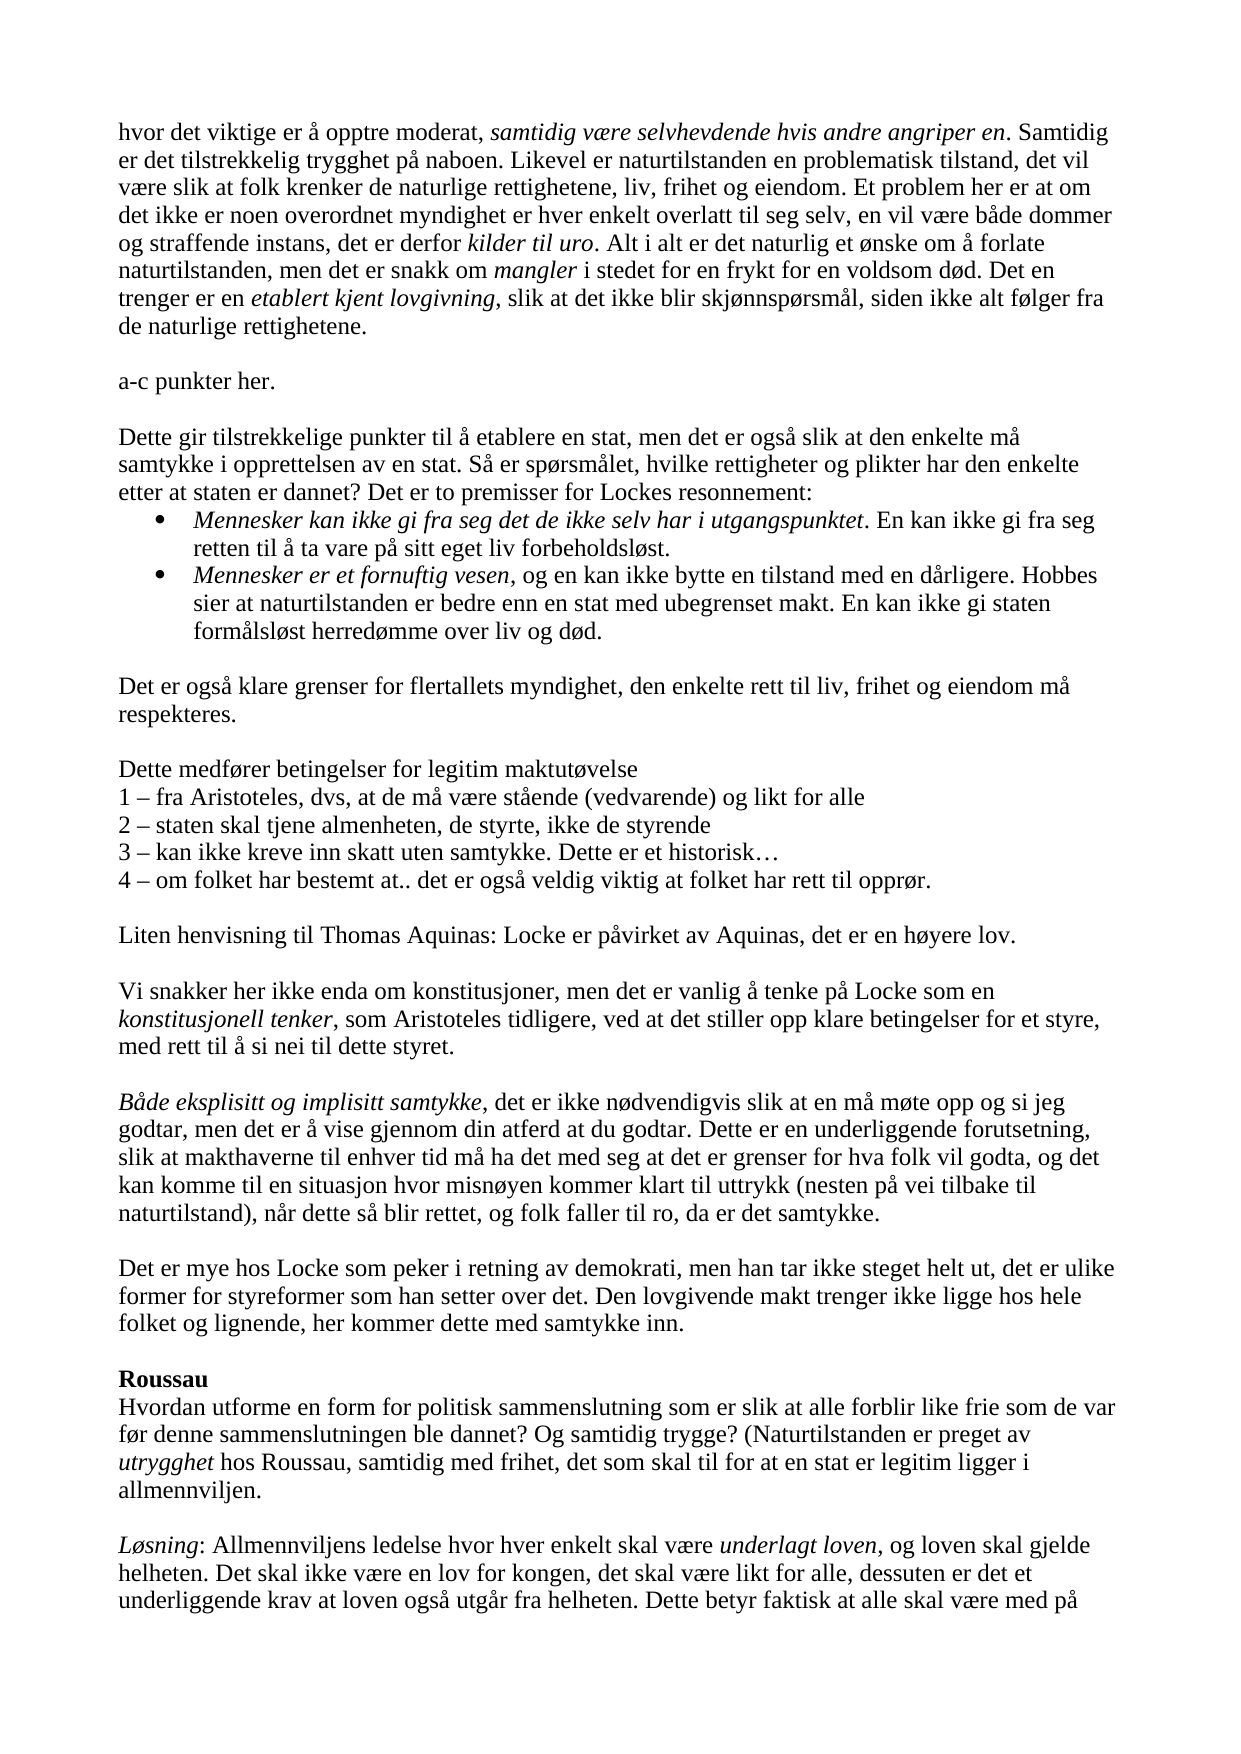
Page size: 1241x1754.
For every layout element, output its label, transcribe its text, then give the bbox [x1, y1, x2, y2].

text Løsning: Allmennviljens ledelse hvor hver enkelt skal være underlagt loven, og loven skal gjelde helheten. Det skal ikke være en lov for kongen, det skal være likt for alle, dessuten er det et underliggende krav at loven også utgår fra helheten. Dette betyr faktisk at alle skal være med på [118, 1531, 1122, 1614]
text Hvordan utforme en form for politisk sammenslutning som er slik at alle forblir like frie som de var før denne sammenslutningen ble dannet? Og samtidig trygge? (Naturtilstanden er preget av utrygghet hos Roussau, samtidig med frihet, det som skal til for at en stat er legitim ligger i allmennviljen. [118, 1393, 1122, 1503]
list Mennesker er et fornuftig vesen, og en kan ikke bytte en tilstand med en dårligere. Hobbes sier at naturtilstanden er bedre enn en stat med ubegrenset makt. En kan ikke gi staten formålsløst herredømme over liv og død. [156, 561, 1122, 644]
text 1 – fra Aristoteles, dvs, at de må være stående (vedvarende) og likt for alle [118, 783, 1122, 811]
text Dette medfører betingelser for legitim maktutøvelse [118, 755, 1122, 783]
text Det er mye hos Locke som peker i retning av demokrati, men han tar ikke steget helt ut, det er ulike former for styreformer som han setter over det. Den lovgivende makt trenger ikke ligge hos hele folket og lignende, her kommer dette med samtykke inn. [118, 1254, 1122, 1337]
text a-c punkter her. [118, 367, 1122, 395]
text Vi snakker her ikke enda om konstitusjoner, men det er vanlig å tenke på Locke som en konstitusjonell tenker, som Aristoteles tidligere, ved at det stiller opp klare betingelser for et styre, med rett til å si nei til dette styret. [118, 977, 1122, 1060]
text Dette gir tilstrekkelige punkter til å etablere en stat, men det er også slik at den enkelte må samtykke i opprettelsen av en stat. Så er spørsmålet, hvilke rettigheter og plikter har den enkelte etter at staten er dannet? Det er to premisser for Lockes resonnement: [118, 423, 1122, 506]
text Liten henvisning til Thomas Aquinas: Locke er påvirket av Aquinas, det er en høyere lov. [118, 922, 1122, 949]
text Det er også klare grenser for flertallets myndighet, den enkelte rett til liv, frihet og eiendom må respekteres. [118, 672, 1122, 728]
list Mennesker kan ikke gi fra seg det de ikke selv har i utgangspunktet. En kan ikke gi fra seg retten til å ta vare på sitt eget liv forbeholdsløst. [156, 506, 1122, 561]
text 4 – om folket har bestemt at.. det er også veldig viktig at folket har rett til opprør. [118, 866, 1122, 894]
text hvor det viktige er å opptre moderat, samtidig være selvhevdende hvis andre angriper en. Samtidig er det tilstrekkelig trygghet på naboen. Likevel er naturtilstanden en problematisk tilstand, det vil være slik at folk krenker de naturlige rettighetene, liv, frihet og eiendom. Et problem her er at om det ikke er noen overordnet myndighet er hver enkelt overlatt til seg selv, en vil være både dommer og straffende instans, det er derfor kilder til uro. Alt i alt er det naturlig et ønske om å forlate naturtilstanden, men det er snakk om mangler i stedet for en frykt for en voldsom død. Det en trenger er en etablert kjent lovgivning, slik at det ikke blir skjønnspørsmål, siden ikke alt følger fra de naturlige rettighetene. [118, 118, 1122, 340]
text 2 – staten skal tjene almenheten, de styrte, ikke de styrende [118, 811, 1122, 838]
text Roussau [118, 1365, 1122, 1393]
text 3 – kan ikke kreve inn skatt uten samtykke. Dette er et historisk… [118, 838, 1122, 866]
text Både eksplisitt og implisitt samtykke, det er ikke nødvendigvis slik at en må møte opp og si jeg godtar, men det er å vise gjennom din atferd at du godtar. Dette er en underliggende forutsetning, slik at makthaverne til enhver tid må ha det med seg at det er grenser for hva folk vil godta, og det kan komme til en situasjon hvor misnøyen kommer klart til uttrykk (nesten på vei tilbake til naturtilstand), når dette så blir rettet, og folk faller til ro, da er det samtykke. [118, 1088, 1122, 1226]
